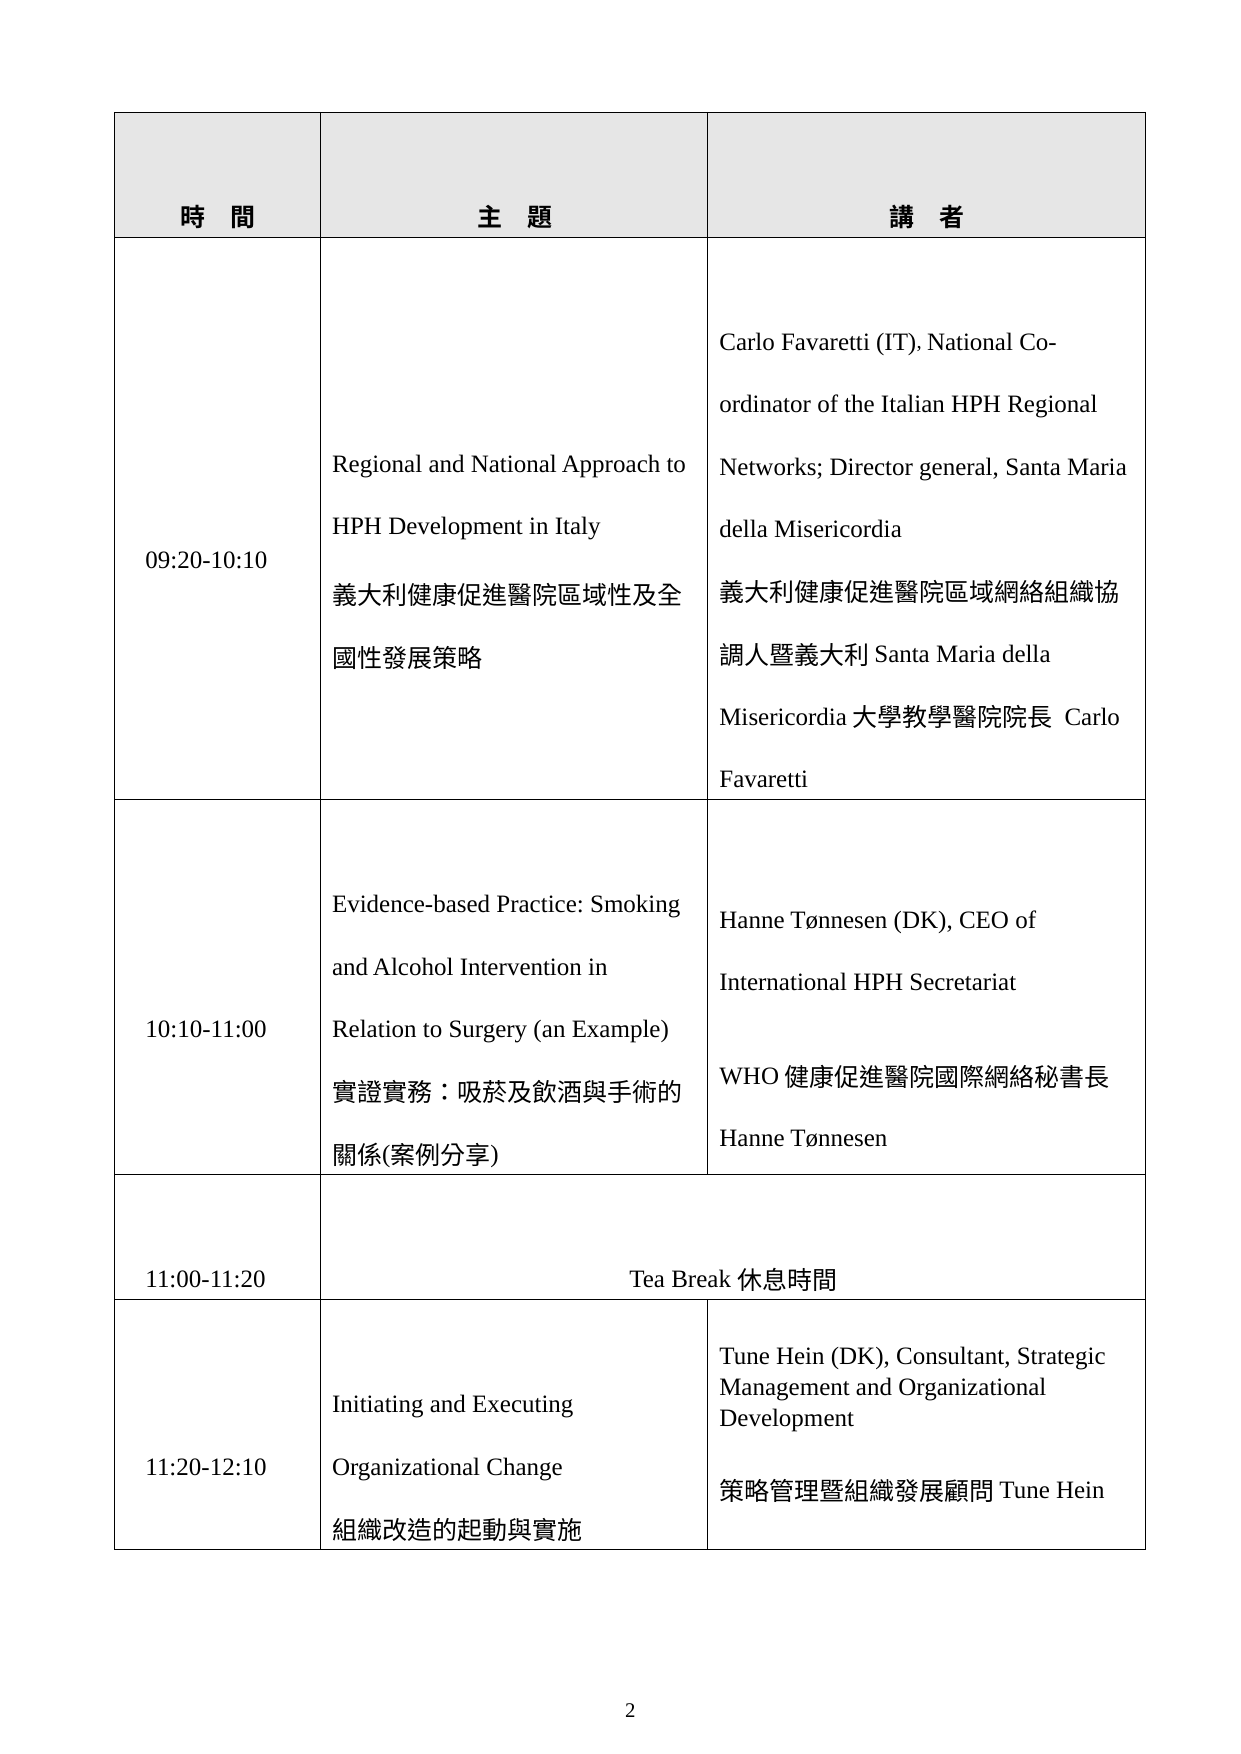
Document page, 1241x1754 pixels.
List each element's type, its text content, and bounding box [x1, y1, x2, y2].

table_cell 10:10-11:00 [115, 800, 320, 1174]
table_cell Regional and National Approach to HPH Development in Italy 義大利健康促進醫院區域性及全國性發展策略 [321, 238, 707, 799]
table_cell 09:20-10:10 [115, 238, 320, 799]
table_cell 11:20-12:10 [115, 1300, 320, 1549]
table_cell Tune Hein (DK), Consultant, Strategic Management and Organizational Development 策略管理暨組織發展顧問Tune Hein [708, 1300, 1145, 1549]
table_header 講 者 [708, 113, 1145, 237]
table_cell Evidence-based Practice: Smoking and Alcohol Intervention in Relation to Surgery (an Example) 實證實務：吸菸及飲酒與手術的關係(案例分享) [321, 800, 707, 1174]
table_header 時 間 [115, 113, 320, 237]
table_cell Tea Break 休息時間 [321, 1175, 1145, 1299]
table_cell Hanne Tønnesen (DK), CEO of International HPH Secretariat WHO健康促進醫院國際網絡秘書長 Hanne Tønnesen [708, 800, 1145, 1174]
table_cell Initiating and Executing Organizational Change 組織改造的起動與實施 [321, 1300, 707, 1549]
table_cell 11:00-11:20 [115, 1175, 320, 1299]
table_header 主 題 [321, 113, 707, 237]
table_cell Carlo Favaretti (IT), National Co-ordinator of the Italian HPH Regional Networks; Director general, Santa Maria della Misericordia 義大利健康促進醫院區域網絡組織協調人暨義大利Santa Maria della Misericordia大學教學醫院院長 Carlo Favaretti [708, 238, 1145, 799]
